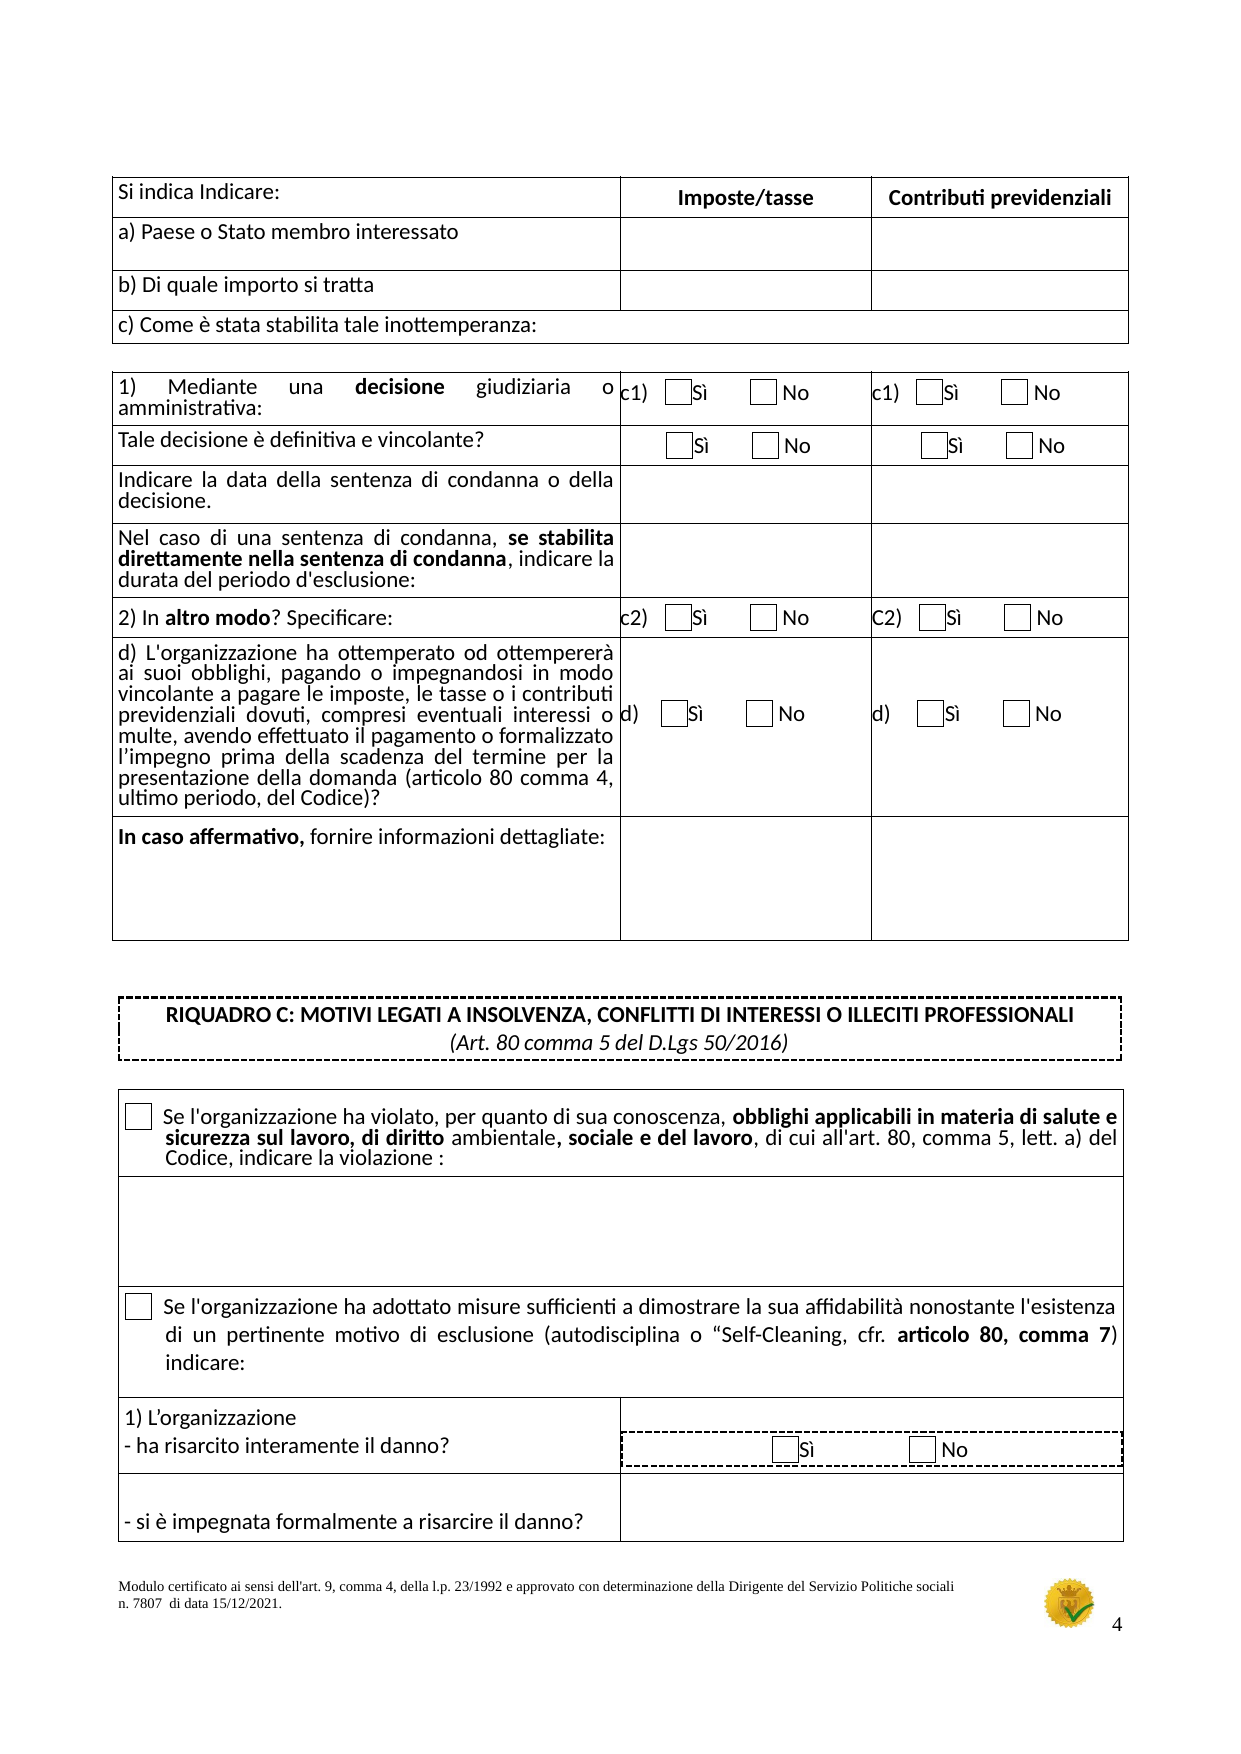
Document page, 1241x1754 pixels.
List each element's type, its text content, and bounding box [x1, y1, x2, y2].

table_cell c) Come è stata stabilita tale inottemperanza: [113, 311, 1128, 343]
table_cell Sì No [872, 426, 1128, 465]
table_cell a) Paese o Stato membro interessato [113, 218, 620, 270]
table_cell - si è impegnata formalmente a risarcire il danno? [119, 1474, 620, 1541]
table_cell d) Sì No [872, 638, 1128, 816]
table_cell Sì No [621, 1398, 1123, 1473]
table_cell [621, 1474, 1123, 1541]
table_cell Nel caso di una sentenza di condanna, se stabilita direttamente nella sentenza di condanna, indicare la durata del periodo d'esclusione: [113, 524, 620, 597]
table_cell b) Di quale importo si tratta [113, 271, 620, 310]
table_cell [621, 817, 871, 940]
table_cell Imposte/tasse [621, 178, 871, 216]
table_cell [872, 466, 1128, 523]
table_cell [119, 1177, 1123, 1286]
table_cell [872, 524, 1128, 597]
table_cell Sì No [621, 426, 871, 465]
table_cell [621, 218, 871, 270]
table_cell Tale decisione è definitiva e vincolante? [113, 426, 620, 465]
text (Art. 80 comma 5 del D.Lgs 50/2016) [118, 1024, 1122, 1061]
table_cell In caso affermativo, fornire informazioni dettagliate: [113, 817, 620, 940]
table_cell d) Sì No [621, 638, 871, 816]
table_cell [621, 524, 871, 597]
table_cell [872, 344, 1128, 371]
table_cell c1) Sì No [872, 373, 1128, 425]
table_cell [872, 218, 1128, 270]
text RIQUADRO C: MOTIVI LEGATI A INSOLVENZA, CONFLITTI DI INTERESSI O ILLECITI PROFESSIONALI [118, 996, 1122, 1024]
table_cell [620, 344, 872, 371]
table_cell [112, 344, 620, 371]
table_cell Se l'organizzazione ha adottato misure sufficienti a dimostrare la sua affidabilità nonostante l'esistenza di un pertinente motivo di esclusione (autodisciplina o “Self-Cleaning, cfr. articolo 80, comma 7) indicare: [119, 1287, 1123, 1397]
table_cell 1) L’organizzazione - ha risarcito interamente il danno? [119, 1398, 620, 1473]
table_header Se l'organizzazione ha violato, per quanto di sua conoscenza, obblighi applicabili in materia di salute e sicurezza sul lavoro, di diritto ambientale, sociale e del lavoro, di cui all'art. 80, comma 5, lett. a) del Codice, indicare la violazione : [119, 1090, 1123, 1176]
table_cell Contributi previdenziali [872, 178, 1128, 216]
table_cell c2) Sì No [621, 598, 871, 637]
table_cell C2) Sì No [872, 598, 1128, 637]
table_cell [872, 817, 1128, 940]
table_cell [621, 271, 871, 310]
table_cell 1) Mediante una decisione giudiziaria o amministrativa: [113, 373, 620, 425]
table_cell c1) Sì No [621, 373, 871, 425]
picture [1044, 1578, 1096, 1628]
table_cell d) L'organizzazione ha ottemperato od ottempererà ai suoi obblighi, pagando o impegnandosi in modo vincolante a pagare le imposte, le tasse o i contributi previdenziali dovuti, compresi eventuali interessi o multe, avendo effettuato il pagamento o formalizzato l’impegno prima della scadenza del termine per la presentazione della domanda (articolo 80 comma 4, ultimo periodo, del Codice)? [113, 638, 620, 816]
table_cell Si indica Indicare: [113, 178, 620, 216]
table_cell 2) In altro modo? Specificare: [113, 598, 620, 637]
table_cell [621, 466, 871, 523]
table_cell [872, 271, 1128, 310]
table_cell Indicare la data della sentenza di condanna o della decisione. [113, 466, 620, 523]
